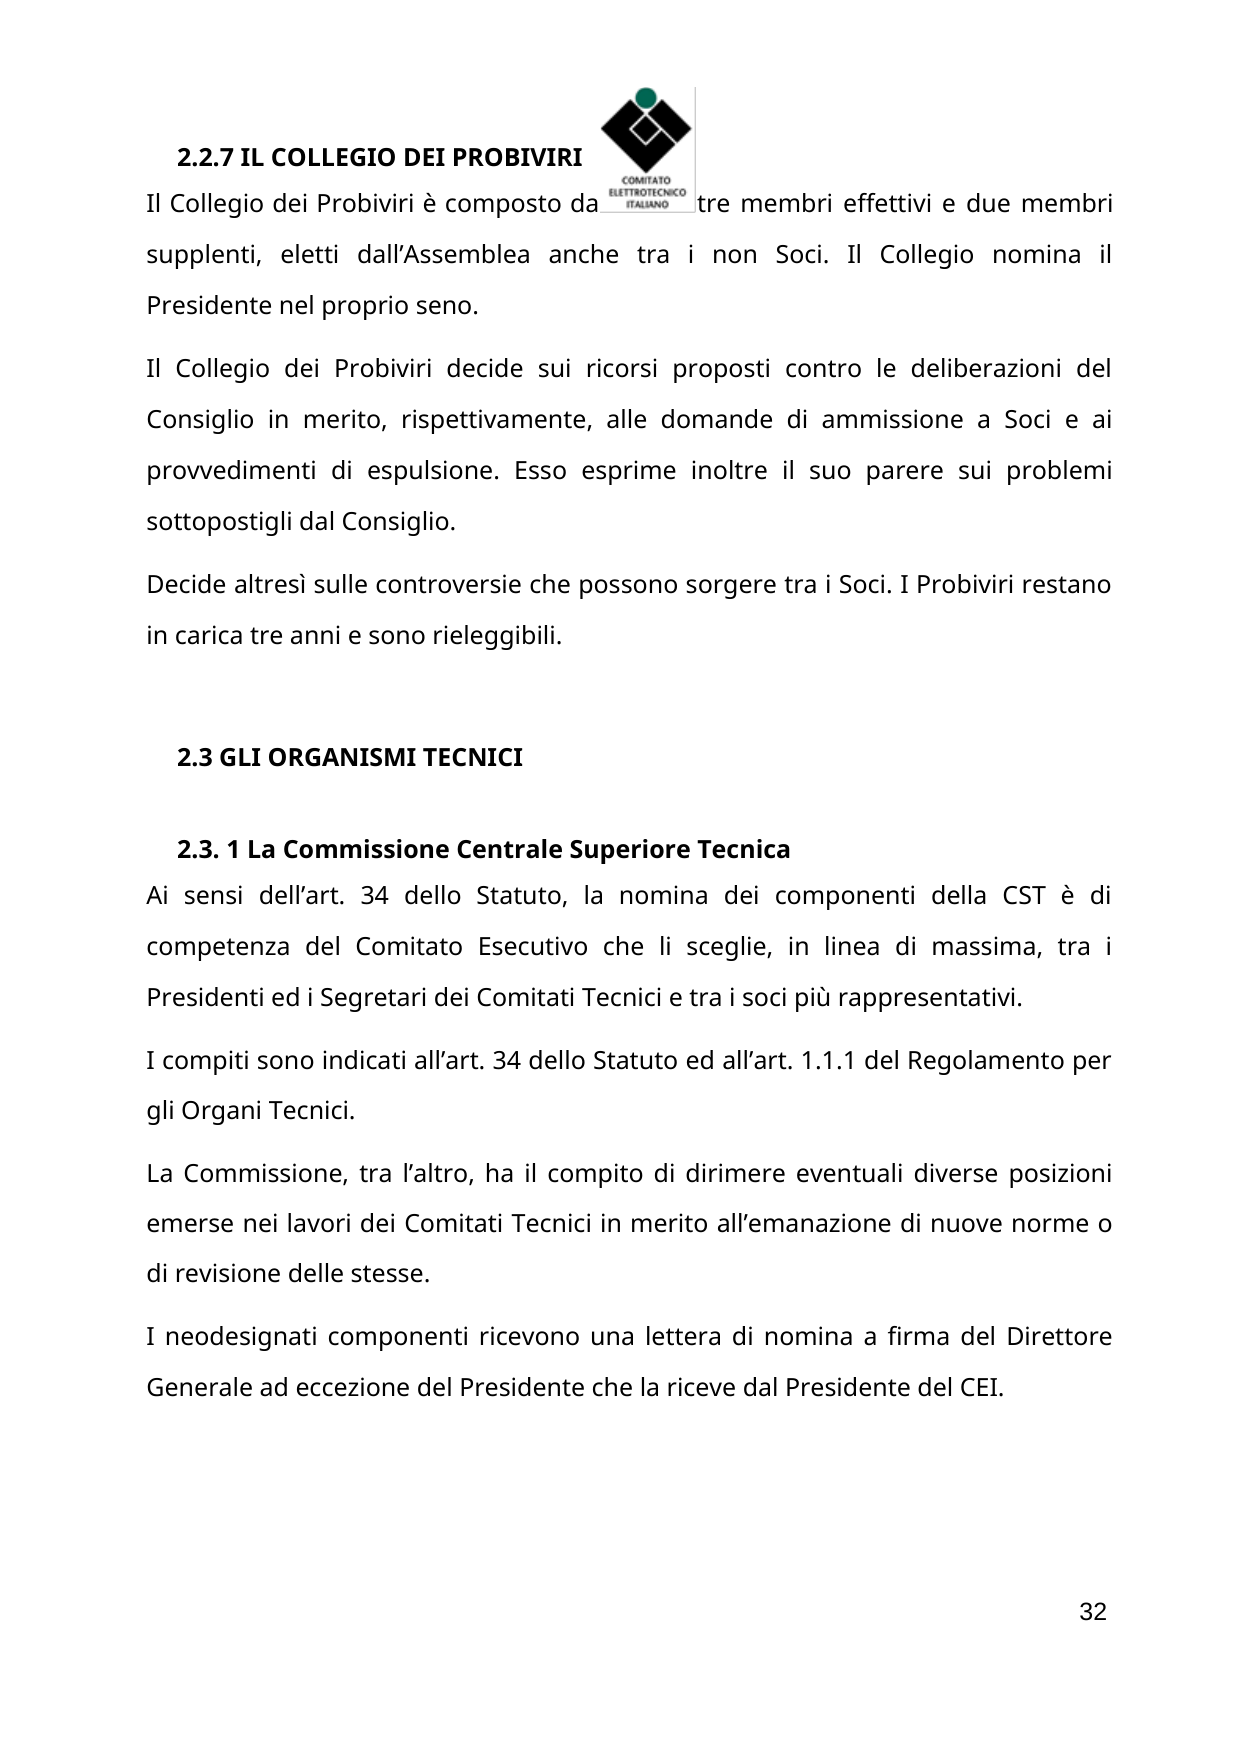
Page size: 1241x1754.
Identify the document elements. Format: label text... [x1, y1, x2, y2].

text I compiti sono indicati all’art. 34 dello Statuto ed all’art. 1.1.1 del Regolamento per gli Organi Tecnici. [146, 1042, 1114, 1127]
subtitle 2.3 GLI ORGANISMI TECNICI [177, 740, 1114, 774]
text Decide altresì sulle controversie che possono sorgere tra i Soci. I Probiviri restano in carica tre anni e sono rieleggibili. [146, 567, 1114, 652]
text La Commissione, tra l’altro, ha il compito di dirimere eventuali diverse posizioni emerse nei lavori dei Comitati Tecnici in merito all’emanazione di nuove norme o di revisione delle stesse. [146, 1155, 1114, 1290]
text I neodesignati componenti ricevono una lettera di nomina a firma del Direttore Generale ad eccezione del Presidente che la riceve dal Presidente del CEI. [146, 1319, 1114, 1404]
text Ai sensi dell’art. 34 dello Statuto, la nomina dei componenti della CST è di competenza del Comitato Esecutivo che li sceglie, in linea di massima, tra i Presidenti ed i Segretari dei Comitati Tecnici e tra i soci più rappresentativi. [146, 877, 1114, 1013]
text Il Collegio dei Probiviri è composto da tre membri effettivi e due membri supplenti, eletti dall’Assemblea anche tra i non Soci. Il Collegio nomina il Presidente nel proprio seno. [146, 186, 1114, 322]
subtitle [696, 139, 1114, 173]
text Il Collegio dei Probiviri decide sui ricorsi proposti contro le deliberazioni del Consiglio in merito, rispettivamente, alle domande di ammissione a Soci e ai provvedimenti di espulsione. Esso esprime inoltre il suo parere sui problemi sottopostigli dal Consiglio. [146, 351, 1114, 538]
subtitle 2.3. 1 La Commissione Centrale Superiore Tecnica [177, 831, 1114, 865]
subtitle 2.2.7 IL COLLEGIO DEI PROBIVIRI [177, 139, 600, 173]
